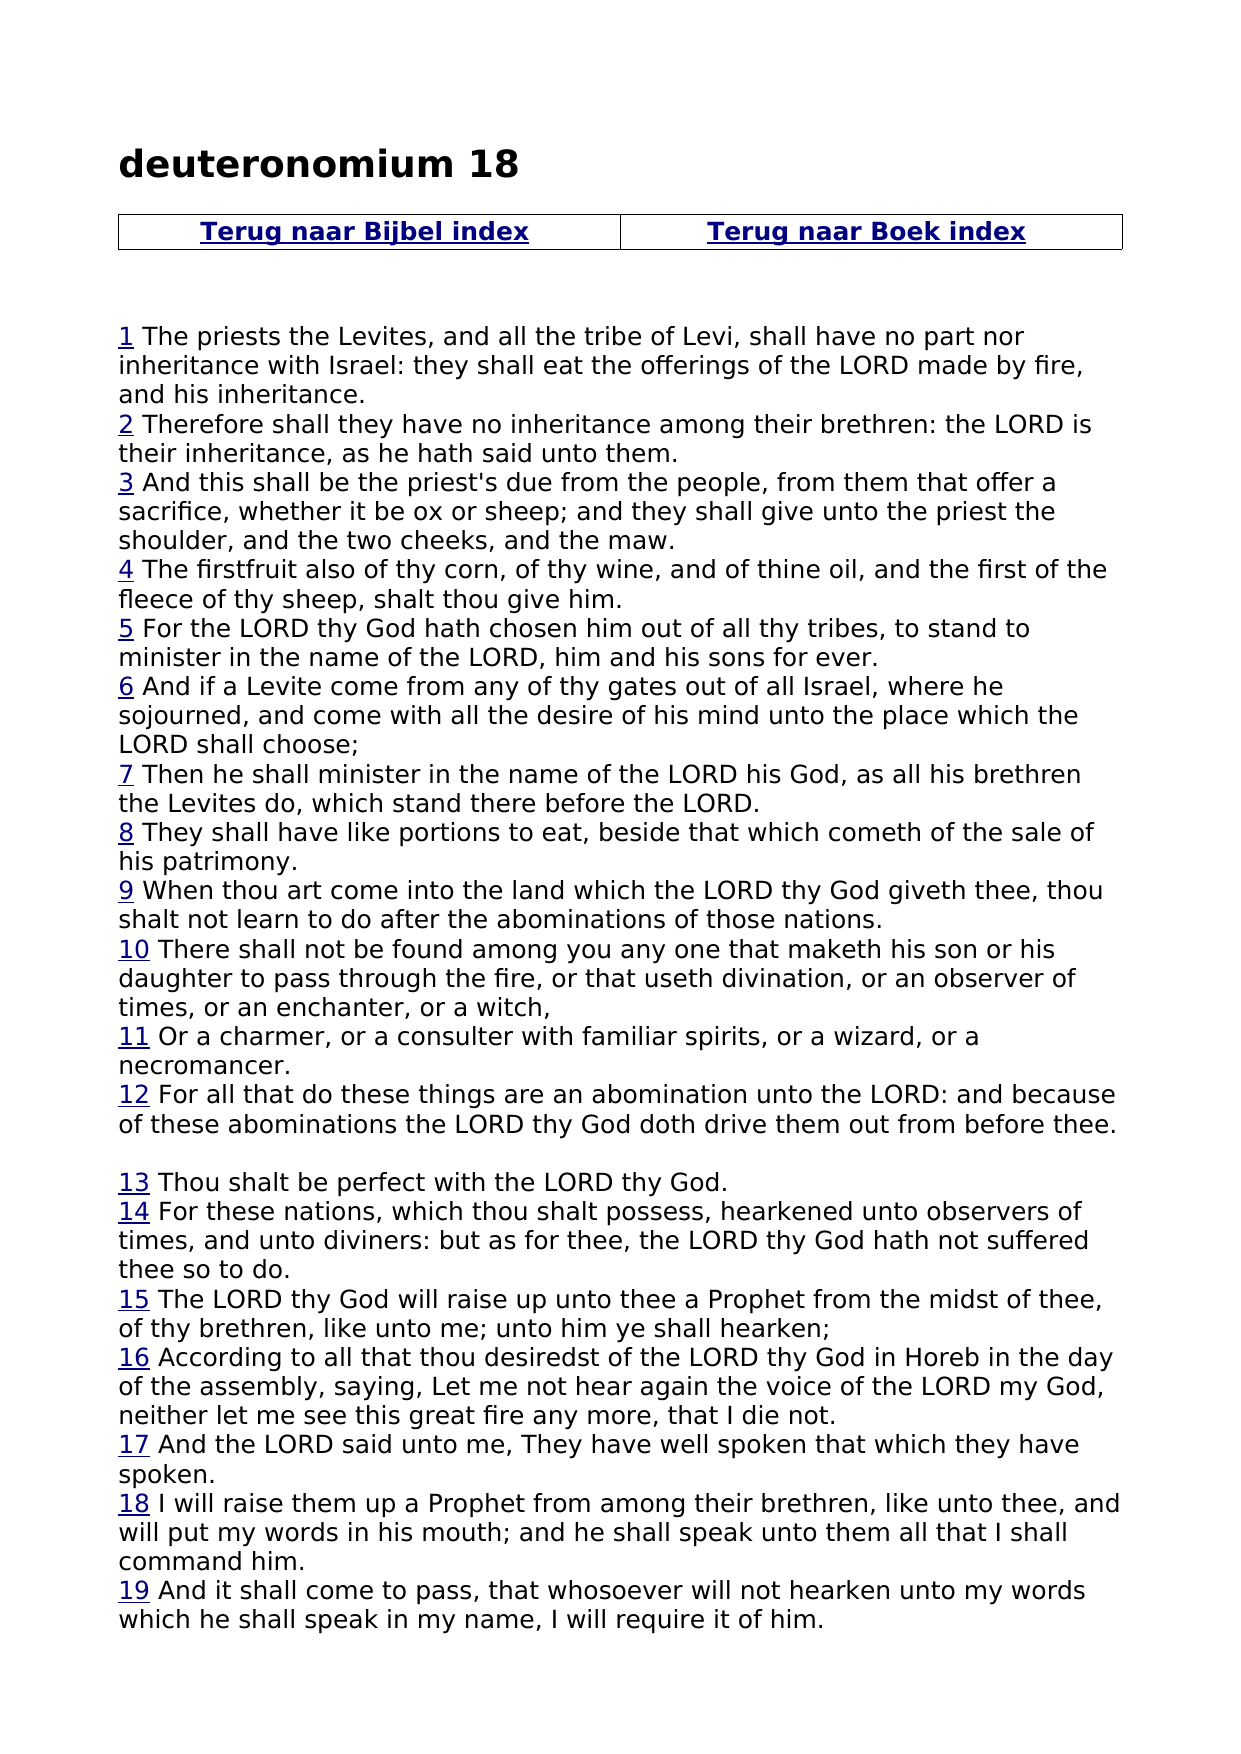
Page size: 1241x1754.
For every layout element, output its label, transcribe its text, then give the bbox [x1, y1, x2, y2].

subtitle deuteronomium 18 [118, 143, 1122, 187]
table_header Terug naar Bijbel index [119, 215, 620, 249]
text 1 The priests the Levites, and all the tribe of Levi, shall have no part nor inheritance with Israel: they shall eat the offerings of the LORD made by fire, and his inheritance. 2 Therefore shall they have no inheritance among their brethren: the LORD is their inheritance, as he hath said unto them. 3 And this shall be the priest's due from the people, from them that offer a sacrifice, whether it be ox or sheep; and they shall give unto the priest the shoulder, and the two cheeks, and the maw. 4 The firstfruit also of thy corn, of thy wine, and of thine oil, and the first of the fleece of thy sheep, shalt thou give him. 5 For the LORD thy God hath chosen him out of all thy tribes, to stand to minister in the name of the LORD, him and his sons for ever. 6 And if a Levite come from any of thy gates out of all Israel, where he sojourned, and come with all the desire of his mind unto the place which the LORD shall choose; 7 Then he shall minister in the name of the LORD his God, as all his brethren the Levites do, which stand there before the LORD. 8 They shall have like portions to eat, beside that which cometh of the sale of his patrimony. 9 When thou art come into the land which the LORD thy God giveth thee, thou shalt not learn to do after the abominations of those nations. 10 There shall not be found among you any one that maketh his son or his daughter to pass through the fire, or that useth divination, or an observer of times, or an enchanter, or a witch, 11 Or a charmer, or a consulter with familiar spirits, or a wizard, or a necromancer. 12 For all that do these things are an abomination unto the LORD: and because of these abominations the LORD thy God doth drive them out from before thee. 13 Thou shalt be perfect with the LORD thy God. 14 For these nations, which thou shalt possess, hearkened unto observers of times, and unto diviners: but as for thee, the LORD thy God hath not suffered thee so to do. 15 The LORD thy God will raise up unto thee a Prophet from the midst of thee, of thy brethren, like unto me; unto him ye shall hearken; 16 According to all that thou desiredst of the LORD thy God in Horeb in the day of the assembly, saying, Let me not hear again the voice of the LORD my God, neither let me see this great fire any more, that I die not. 17 And the LORD said unto me, They have well spoken that which they have spoken. 18 I will raise them up a Prophet from among their brethren, like unto thee, and will put my words in his mouth; and he shall speak unto them all that I shall command him. 19 And it shall come to pass, that whosoever will not hearken unto my words which he shall speak in my name, I will require it of him. [118, 264, 1122, 1635]
table_header Terug naar Boek index [621, 215, 1122, 249]
